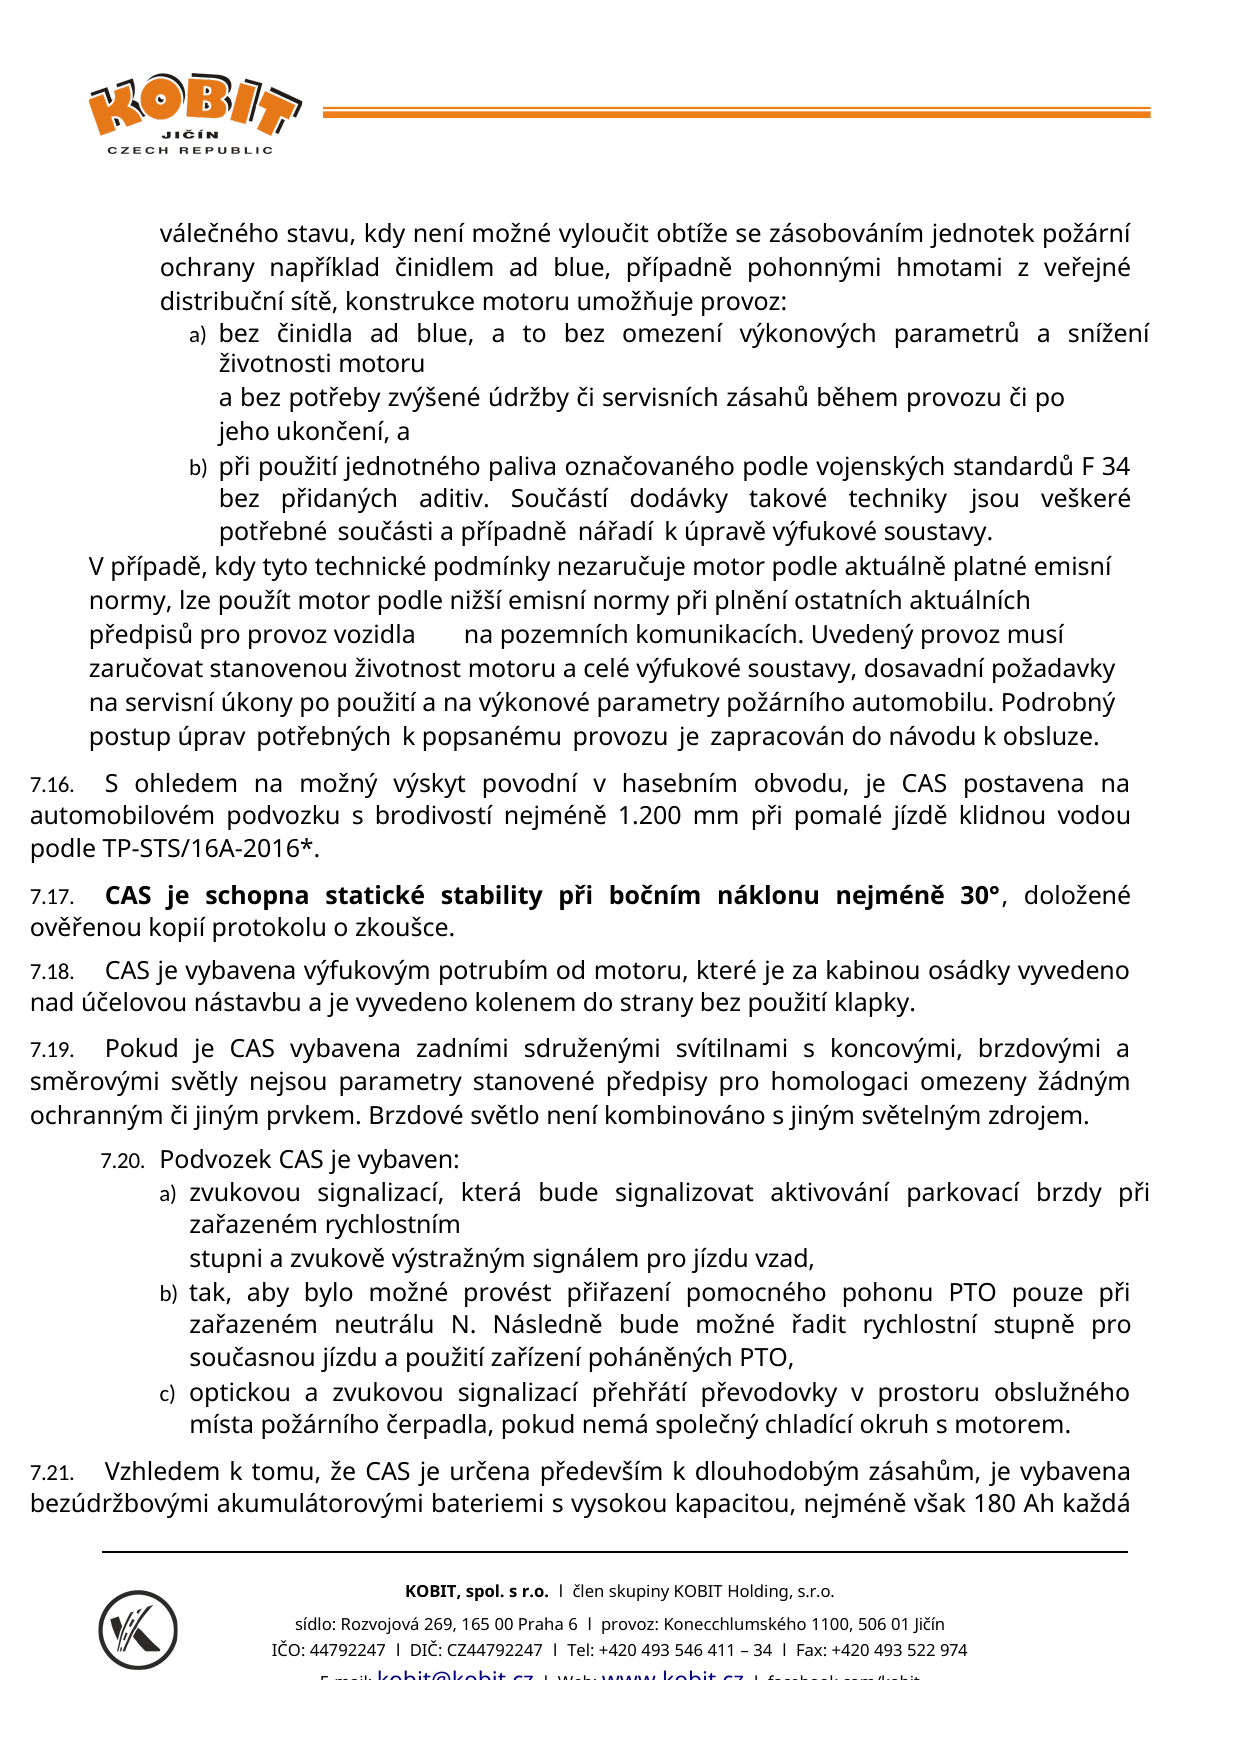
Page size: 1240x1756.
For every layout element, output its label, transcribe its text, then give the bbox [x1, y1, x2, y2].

text stupni a zvukově výstražným signálem pro jízdu vzad, [189, 1240, 1210, 1274]
list zvukovou signalizací, která bude signalizovat aktivování parkovací brzdy při zařazeném rychlostním [159, 1175, 1152, 1240]
text válečného stavu, kdy není možné vyloučit obtíže se zásobováním jednotek požární ochrany například činidlem ad blue, případně pohonnými hmotami z veřejné distribuční sítě, konstrukce motoru umožňuje provoz: [159, 216, 1132, 318]
list Podvozek CAS je vybaven: [100, 1144, 1210, 1175]
list optickou a zvukovou signalizací přehřátí převodovky v prostoru obslužného místa požárního čerpadla, pokud nemá společný chladící okruh s motorem. [159, 1375, 1131, 1441]
list S ohledem na možný výskyt povodní v hasebním obvodu, je CAS postavena na automobilovém podvozku s brodivostí nejméně 1.200 mm při pomalé jízdě klidnou vodou podle TP-STS/16A-2016*. [29, 766, 1131, 865]
list CAS je vybavena výfukovým potrubím od motoru, které je za kabinou osádky vyvedeno nad účelovou nástavbu a je vyvedeno kolenem do strany bez použití klapky. [29, 953, 1132, 1018]
list bez činidla ad blue, a to bez omezení výkonových parametrů a snížení životnosti motoru [189, 318, 1151, 379]
list CAS je schopna statické stability při bočním náklonu nejméně 30°, doložené ověřenou kopií protokolu o zkoušce. [29, 878, 1131, 944]
text V případě, kdy tyto technické podmínky nezaručuje motor podle aktuálně platné emisní normy, lze použít motor podle nižší emisní normy při plnění ostatních aktuálních předpisů pro provoz vozidla na pozemních komunikacích. Uvedený provoz musí zaručovat stanovenou životnost motoru a celé výfukové soustavy, dosavadní požadavky na servisní úkony po použití a na výkonové parametry požárního automobilu. Podrobný postup úprav potřebných k popsanému provozu je zapracován do návodu k obsluze. [89, 548, 1122, 753]
list tak, aby bylo možné provést přiřazení pomocného pohonu PTO pouze při zařazeném neutrálu N. Následně bude možné řadit rychlostní stupně pro současnou jízdu a použití zařízení poháněných PTO, [159, 1275, 1132, 1374]
list Vzhledem k tomu, že CAS je určena především k dlouhodobým zásahům, je vybavena bezúdržbovými akumulátorovými bateriemi s vysokou kapacitou, nejméně však 180 Ah každá a alternátorem pro velký odběr elektrického proudu, nejméně 120 A. Akumulátorové baterie jsou v CAS uloženy tak, aby byly snadno přístupné pro kontrolu v rozsahu stanoveném výrobcem akumulátorové baterie. [29, 1453, 1132, 1520]
text a bez potřeby zvýšené údržby či servisních zásahů během provozu či po jeho ukončení, a [218, 380, 1066, 448]
list Pokud je CAS vybavena zadními sdruženými svítilnami s koncovými, brzdovými a směrovými světly nejsou parametry stanovené předpisy pro homologaci omezeny žádným ochranným či jiným prvkem. Brzdové světlo není kombinováno s jiným světelným zdrojem. [29, 1031, 1132, 1131]
list při použití jednotného paliva označovaného podle vojenských standardů F 34 bez přidaných aditiv. Součástí dodávky takové techniky jsou veškeré potřebné součásti a případně nářadí k úpravě výfukové soustavy. [189, 449, 1131, 548]
